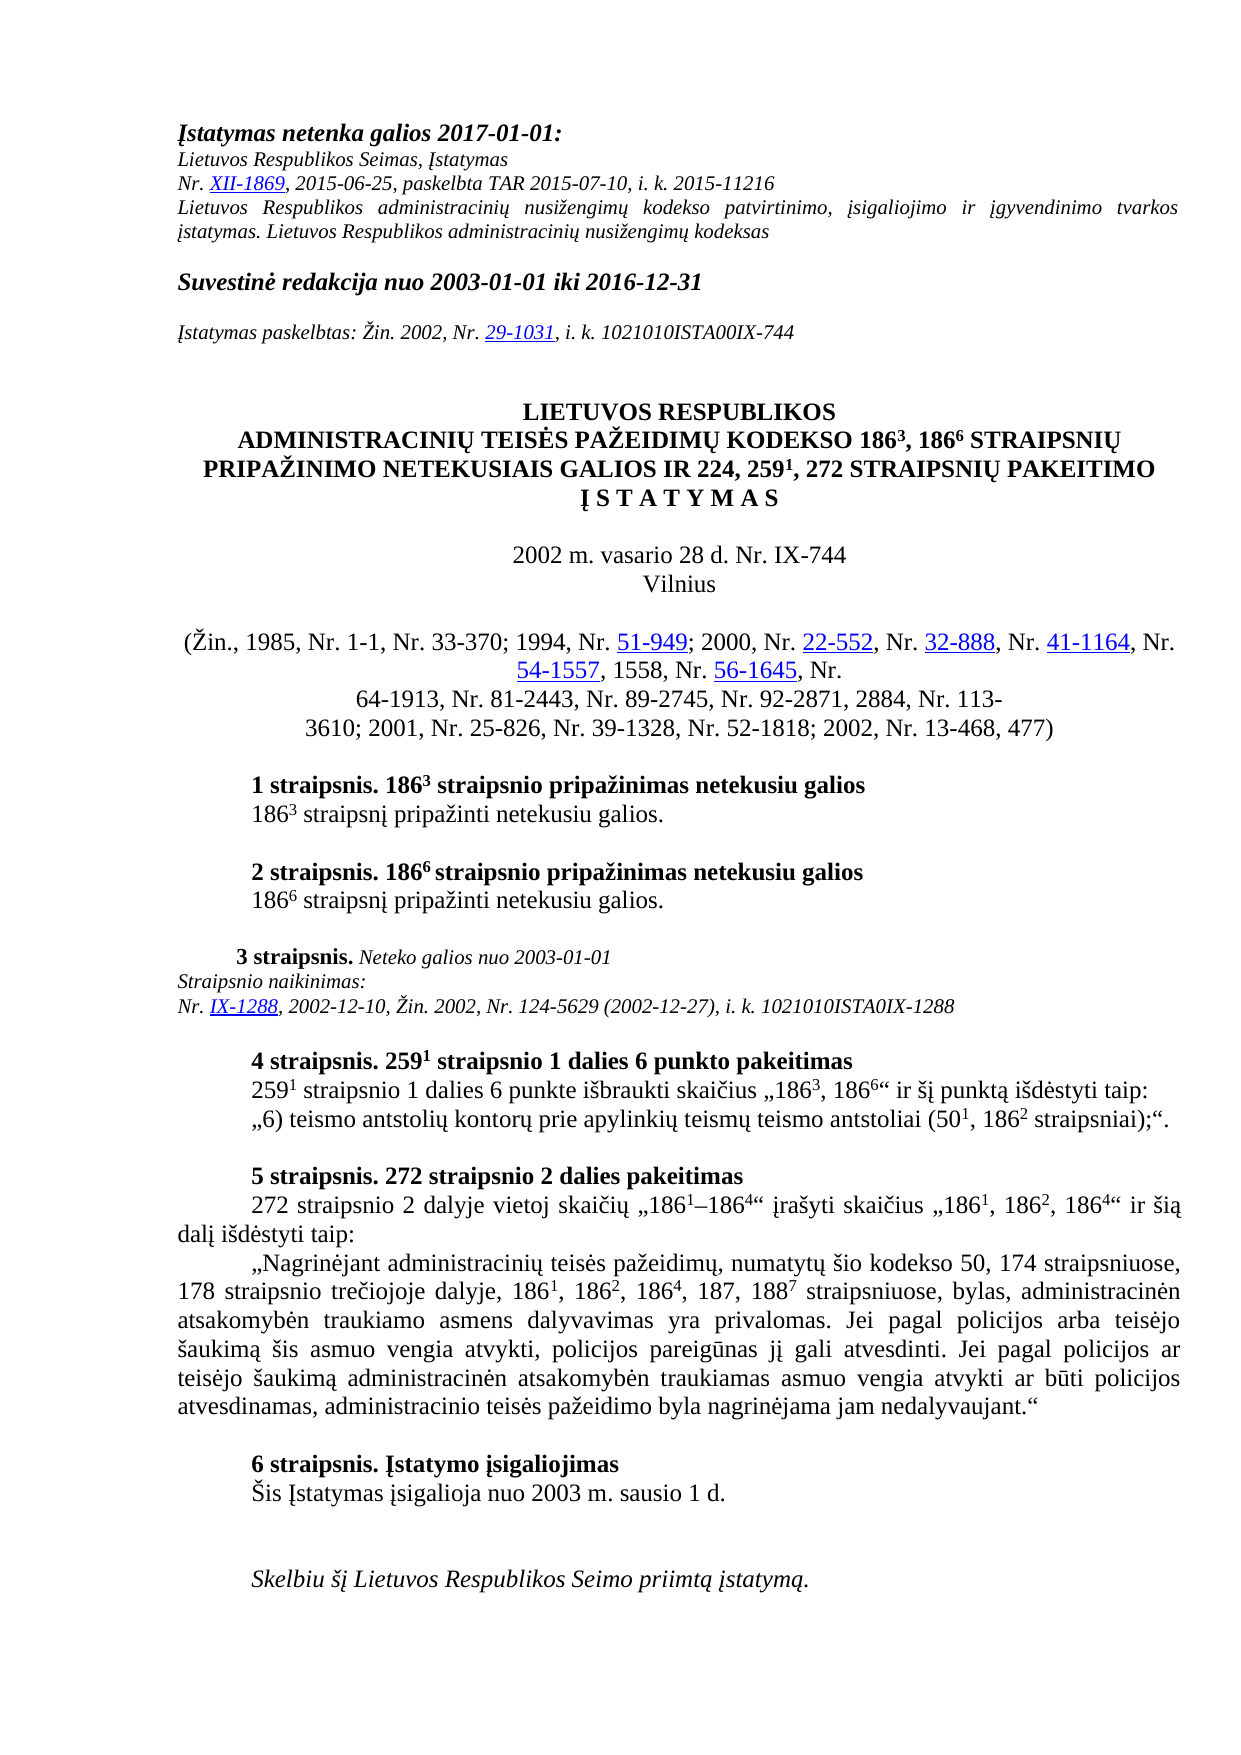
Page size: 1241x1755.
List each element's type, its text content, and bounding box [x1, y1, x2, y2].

text 2002 m. vasario 28 d. Nr. IX-744 [177, 541, 1181, 569]
text „Nagrinėjant administracinių teisės pažeidimų, numatytų šio kodekso 50, 174 straipsniuose, 178 straipsnio trečiojoje dalyje, 1861, 1862, 1864, 187, 1887 straipsniuose, bylas, administracinėn atsakomybėn traukiamo asmens dalyvavimas yra privalomas. Jei pagal policijos arba teisėjo šaukimą šis asmuo vengia atvykti, policijos pareigūnas jį gali atvesdinti. Jei pagal policijos ar teisėjo šaukimą administracinėn atsakomybėn traukiamas asmuo vengia atvykti ar būti policijos atvesdinamas, administracinio teisės pažeidimo byla nagrinėjama jam nedalyvaujant.“ [177, 1248, 1181, 1420]
text 64-1913, Nr. 81-2443, Nr. 89-2745, Nr. 92-2871, 2884, Nr. 113- [177, 684, 1181, 713]
text 2 straipsnis. 1866 straipsnio pripažinimas netekusiu galios [177, 857, 1181, 886]
text Šis Įstatymas įsigalioja nuo 2003 m. sausio 1 d. [177, 1478, 1181, 1506]
text 4 straipsnis. 2591 straipsnio 1 dalies 6 punkto pakeitimas [177, 1046, 1181, 1075]
text Nr. XII-1869, 2015-06-25, paskelbta TAR 2015-07-10, i. k. 2015-11216 [177, 171, 1181, 195]
text Įstatymas paskelbtas: Žin. 2002, Nr. 29-1031, i. k. 1021010ISTA00IX-744 [177, 320, 1181, 344]
text LIETUVOS RESPUBLIKOS [177, 397, 1181, 426]
text „6) teismo antstolių kontorų prie apylinkių teismų teismo antstoliai (501, 1862 straipsniai);“. [177, 1104, 1181, 1133]
text Lietuvos Respublikos Seimas, Įstatymas [177, 147, 1181, 171]
text 272 straipsnio 2 dalyje vietoj skaičių „1861–1864“ įrašyti skaičius „1861, 1862, 1864“ ir šią dalį išdėstyti taip: [177, 1190, 1181, 1248]
text Vilnius [177, 569, 1181, 598]
text 2591 straipsnio 1 dalies 6 punkte išbraukti skaičius „1863, 1866“ ir šį punktą išdėstyti taip: [177, 1075, 1181, 1104]
text Suvestinė redakcija nuo 2003-01-01 iki 2016-12-31 [177, 267, 1181, 296]
text 1 straipsnis. 1863 straipsnio pripažinimas netekusiu galios [177, 771, 1181, 799]
text 1863 straipsnį pripažinti netekusiu galios. [177, 799, 1181, 828]
text Skelbiu šį Lietuvos Respublikos Seimo priimtą įstatymą. [177, 1564, 1181, 1593]
text 6 straipsnis. Įstatymo įsigaliojimas [177, 1449, 1181, 1478]
text Į S T A T Y M A S [177, 483, 1181, 512]
text 1866 straipsnį pripažinti netekusiu galios. [177, 886, 1181, 914]
text 3610; 2001, Nr. 25-826, Nr. 39-1328, Nr. 52-1818; 2002, Nr. 13-468, 477) [177, 713, 1181, 742]
text 5 straipsnis. 272 straipsnio 2 dalies pakeitimas [177, 1161, 1181, 1190]
text Nr. IX-1288, 2002-12-10, Žin. 2002, Nr. 124-5629 (2002-12-27), i. k. 1021010ISTA0IX-1288 [177, 993, 1181, 1018]
text Straipsnio naikinimas: [177, 969, 1181, 993]
text Įstatymas netenka galios 2017-01-01: [177, 118, 1181, 147]
text (Žin., 1985, Nr. 1-1, Nr. 33-370; 1994, Nr. 51-949; 2000, Nr. 22-552, Nr. 32-888, Nr. 41-1164, Nr. 54-1557, 1558, Nr. 56-1645, Nr. [177, 627, 1181, 684]
text ADMINISTRACINIŲ TEISĖS PAŽEIDIMŲ KODEKSO 1863, 1866 STRAIPSNIŲ PRIPAŽINIMO NETEKUSIAIS GALIOS IR 224, 2591, 272 STRAIPSNIŲ PAKEITIMO [177, 426, 1181, 483]
text Lietuvos Respublikos administracinių nusižengimų kodekso patvirtinimo, įsigaliojimo ir įgyvendinimo tvarkos įstatymas. Lietuvos Respublikos administracinių nusižengimų kodeksas [177, 195, 1181, 243]
text 3 straipsnis. Neteko galios nuo 2003-01-01 [177, 943, 1181, 969]
